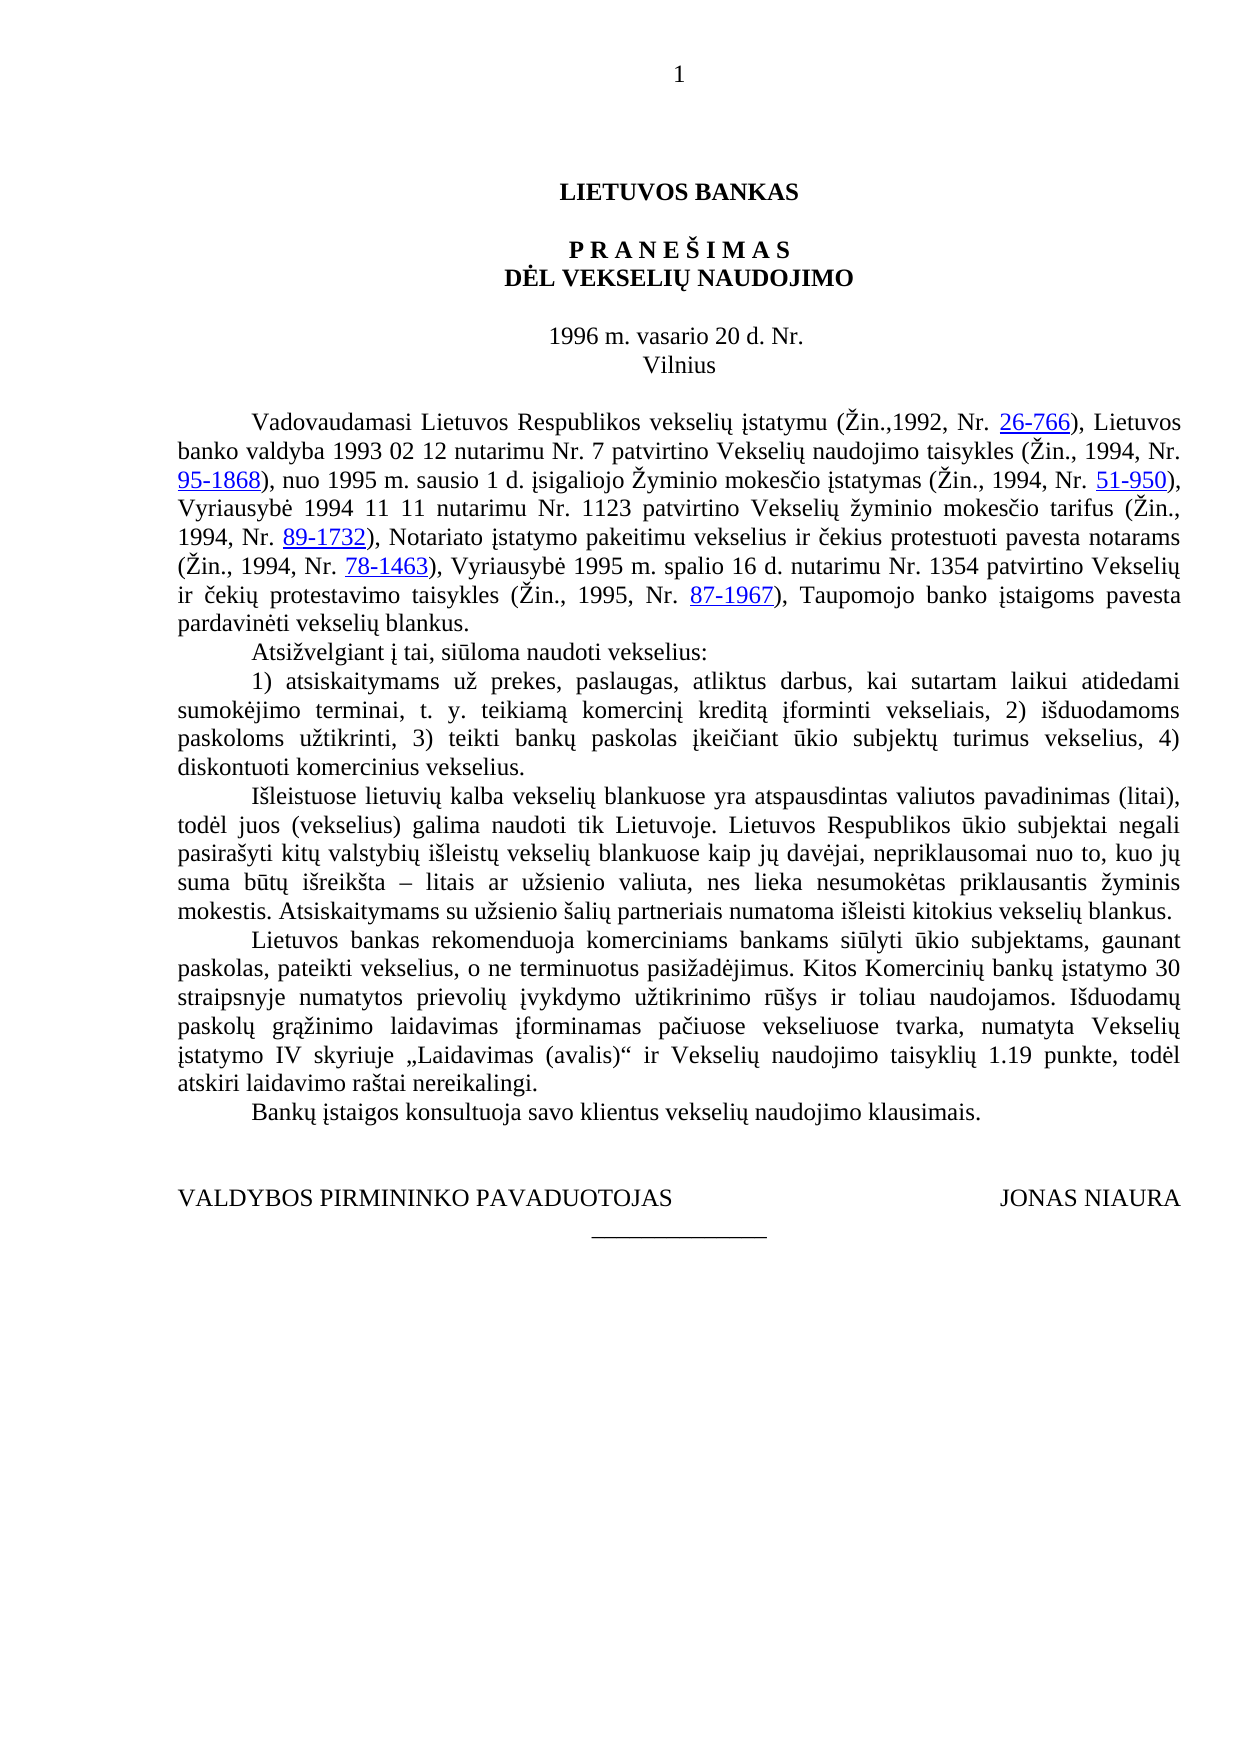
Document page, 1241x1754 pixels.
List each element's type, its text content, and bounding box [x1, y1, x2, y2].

text VALDYBOS PIRMININKO PAVADUOTOJAS JONAS NIAURA [177, 1183, 1181, 1212]
text Vadovaudamasi Lietuvos Respublikos vekselių įstatymu (Žin.,1992, Nr. 26-766), Lietuvos banko valdyba 1993 02 12 nutarimu Nr. 7 patvirtino Vekselių naudojimo taisykles (Žin., 1994, Nr. 95-1868), nuo 1995 m. sausio 1 d. įsigaliojo Žyminio mokesčio įstatymas (Žin., 1994, Nr. 51-950), Vyriausybė 1994 11 11 nutarimu Nr. 1123 patvirtino Vekselių žyminio mokesčio tarifus (Žin., 1994, Nr. 89-1732), Notariato įstatymo pakeitimu vekselius ir čekius protestuoti pavesta notarams (Žin., 1994, Nr. 78-1463), Vyriausybė 1995 m. spalio 16 d. nutarimu Nr. 1354 patvirtino Vekselių ir čekių protestavimo taisykles (Žin., 1995, Nr. 87-1967), Taupomojo banko įstaigoms pavesta pardavinėti vekselių blankus. [177, 407, 1181, 637]
text Vilnius [177, 350, 1181, 378]
text ______________ [177, 1212, 1181, 1241]
text DĖL VEKSELIŲ NAUDOJIMO [177, 263, 1181, 292]
text 1) atsiskaitymams už prekes, paslaugas, atliktus darbus, kai sutartam laikui atidedami sumokėjimo terminai, t. y. teikiamą komercinį kreditą įforminti vekseliais, 2) išduodamoms paskoloms užtikrinti, 3) teikti bankų paskolas įkeičiant ūkio subjektų turimus vekselius, 4) diskontuoti komercinius vekselius. [177, 666, 1181, 781]
text LIETUVOS BANKAS [177, 177, 1181, 206]
text Atsižvelgiant į tai, siūloma naudoti vekselius: [177, 637, 1181, 666]
text P R A N E Š I M A S [177, 235, 1181, 263]
text 1996 m. vasario 20 d. Nr. [177, 321, 1181, 350]
text Lietuvos bankas rekomenduoja komerciniams bankams siūlyti ūkio subjektams, gaunant paskolas, pateikti vekselius, o ne terminuotus pasižadėjimus. Kitos Komercinių bankų įstatymo 30 straipsnyje numatytos prievolių įvykdymo užtikrinimo rūšys ir toliau naudojamos. Išduodamų paskolų grąžinimo laidavimas įforminamas pačiuose vekseliuose tvarka, numatyta Vekselių įstatymo IV skyriuje „Laidavimas (avalis)“ ir Vekselių naudojimo taisyklių 1.19 punkte, todėl atskiri laidavimo raštai nereikalingi. [177, 925, 1181, 1097]
text Bankų įstaigos konsultuoja savo klientus vekselių naudojimo klausimais. [177, 1097, 1181, 1126]
text Išleistuose lietuvių kalba vekselių blankuose yra atspausdintas valiutos pavadinimas (litai), todėl juos (vekselius) galima naudoti tik Lietuvoje. Lietuvos Respublikos ūkio subjektai negali pasirašyti kitų valstybių išleistų vekselių blankuose kaip jų davėjai, nepriklausomai nuo to, kuo jų suma būtų išreikšta – litais ar užsienio valiuta, nes lieka nesumokėtas priklausantis žyminis mokestis. Atsiskaitymams su užsienio šalių partneriais numatoma išleisti kitokius vekselių blankus. [177, 781, 1181, 925]
